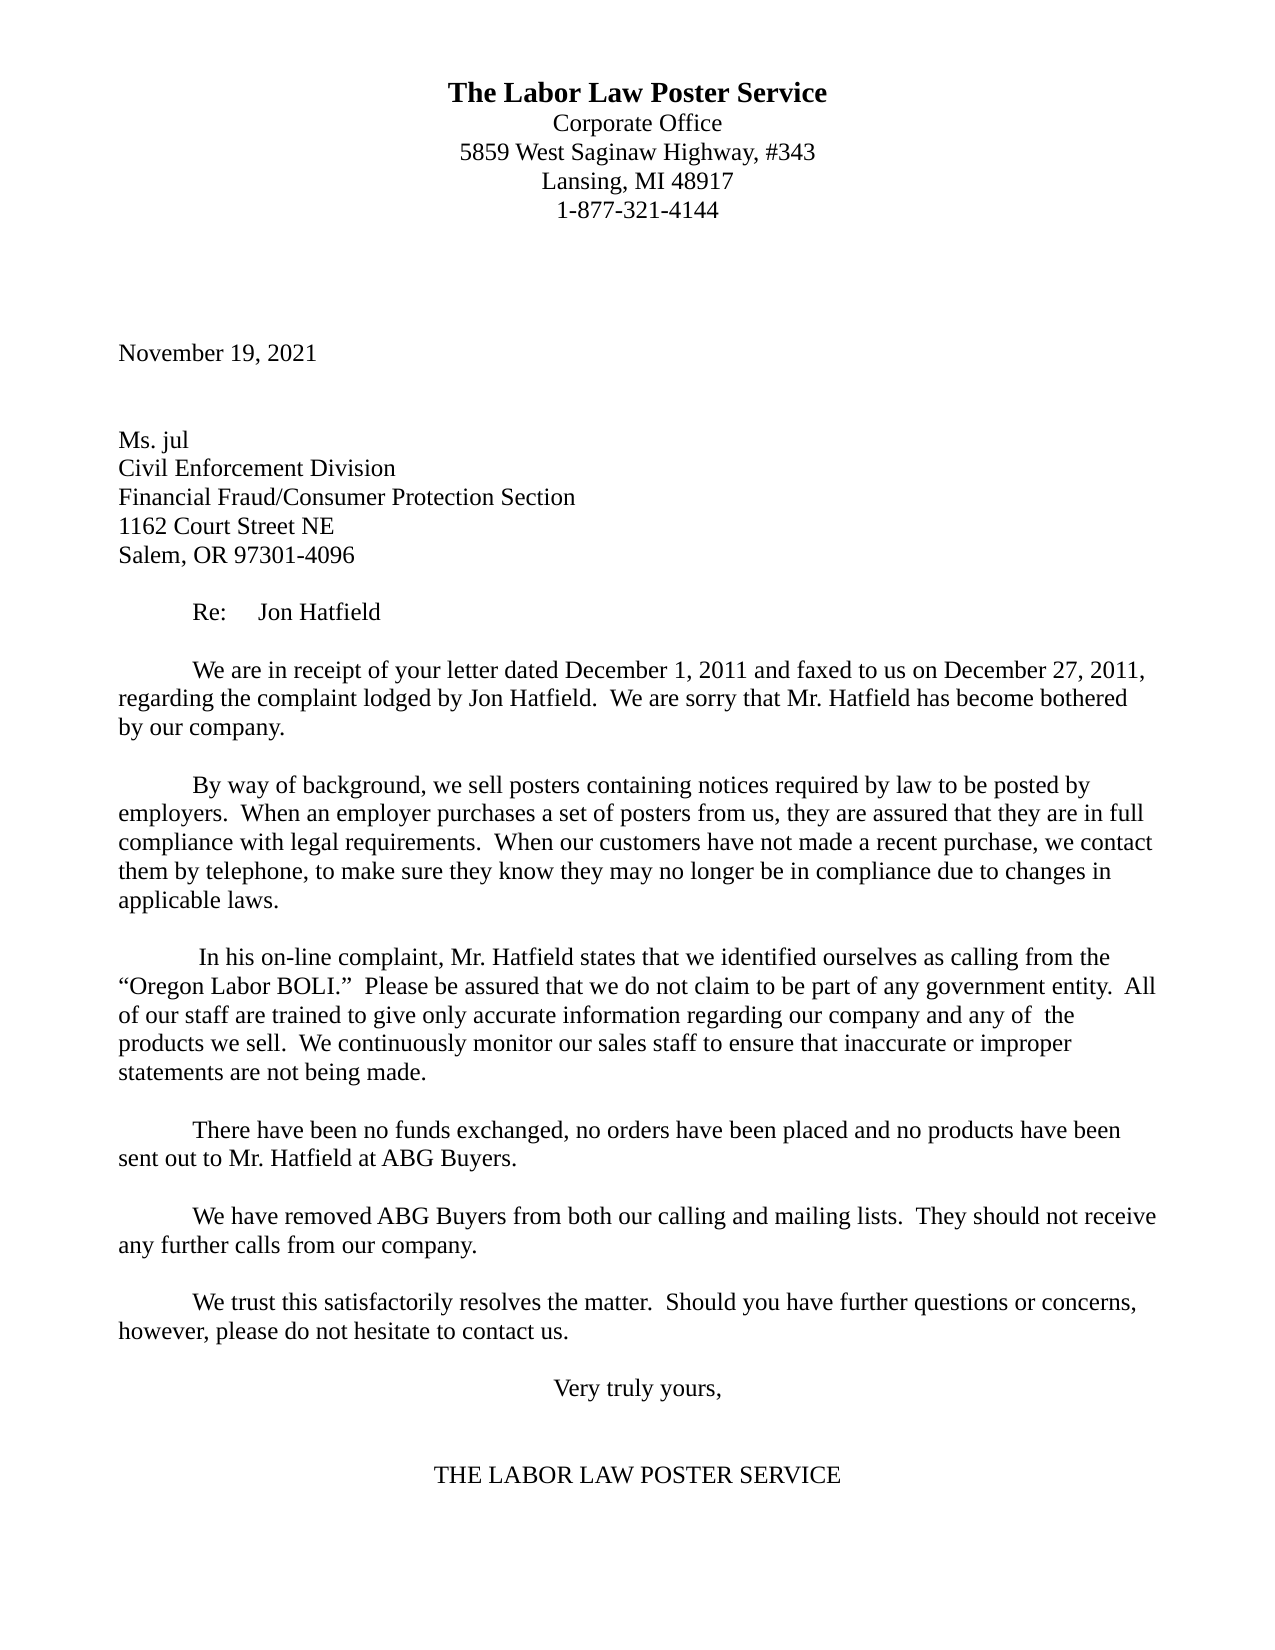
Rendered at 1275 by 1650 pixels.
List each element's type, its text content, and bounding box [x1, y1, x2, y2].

text November 19, 2021 [118, 338, 1157, 367]
text In his on-line complaint, Mr. Hatfield states that we identified ourselves as calling from the “Oregon Labor BOLI.” Please be assured that we do not claim to be part of any government entity. All of our staff are trained to give only accurate information regarding our company and any of the products we sell. We continuously monitor our sales staff to ensure that inaccurate or improper statements are not being made. [118, 942, 1157, 1086]
text Ms. jul [118, 425, 1157, 453]
text We have removed ABG Buyers from both our calling and mailing lists. They should not receive any further calls from our company. [118, 1201, 1157, 1258]
text There have been no funds exchanged, no orders have been placed and no products have been sent out to Mr. Hatfield at ABG Buyers. [118, 1115, 1157, 1172]
text THE LABOR LAW POSTER SERVICE [118, 1460, 1157, 1488]
text Re: Jon Hatfield [118, 597, 1157, 626]
text We are in receipt of your letter dated December 1, 2011 and faxed to us on December 27, 2011, regarding the complaint lodged by Jon Hatfield. We are sorry that Mr. Hatfield has become bothered by our company. [118, 655, 1157, 741]
text 1162 Court Street NE [118, 511, 1157, 540]
text Salem, OR 97301-4096 [118, 540, 1157, 568]
text Civil Enforcement Division [118, 453, 1157, 482]
text By way of background, we sell posters containing notices required by law to be posted by employers. When an employer purchases a set of posters from us, they are assured that they are in full compliance with legal requirements. When our customers have not made a recent purchase, we contact them by telephone, to make sure they know they may no longer be in compliance due to changes in applicable laws. [118, 770, 1157, 913]
text Financial Fraud/Consumer Protection Section [118, 482, 1157, 511]
text We trust this satisfactorily resolves the matter. Should you have further questions or concerns, however, please do not hesitate to contact us. [118, 1287, 1157, 1345]
text Very truly yours, [118, 1373, 1157, 1402]
